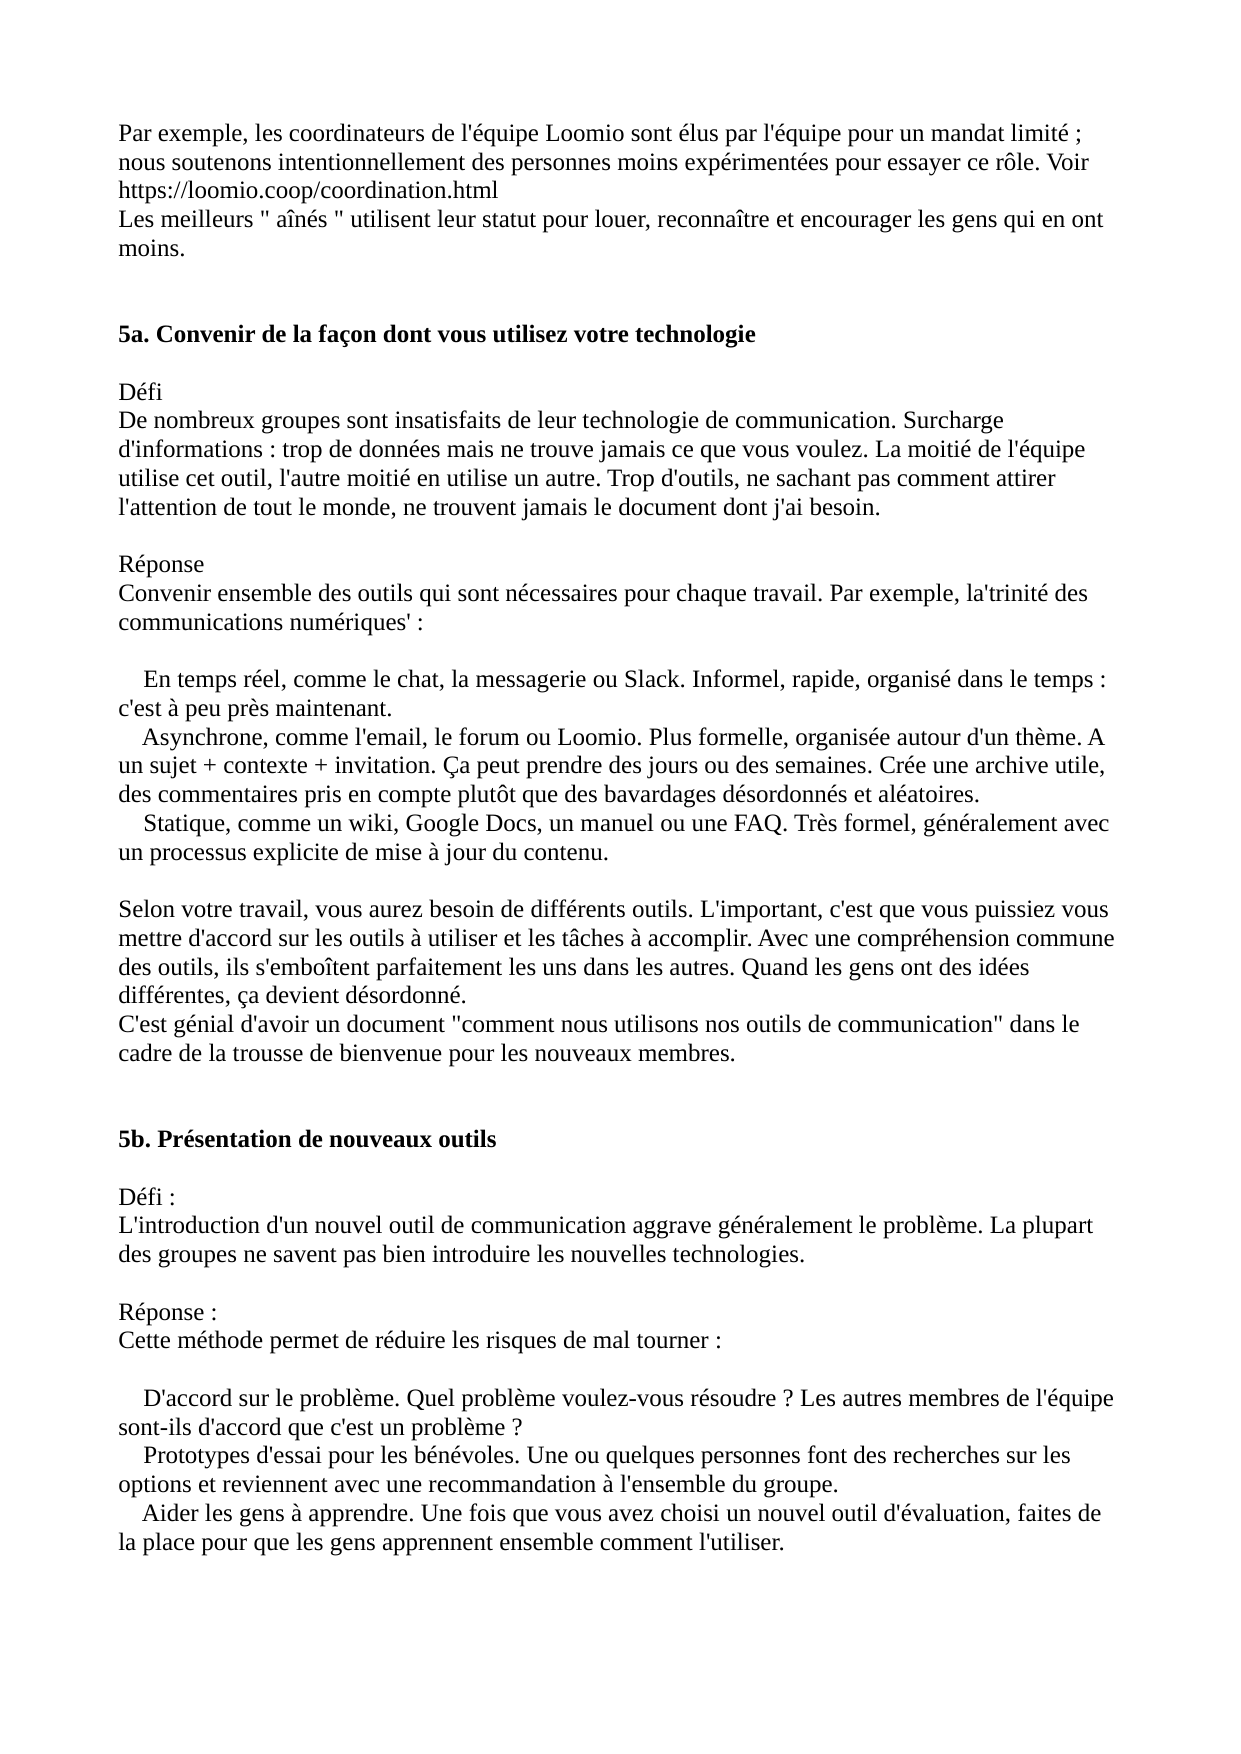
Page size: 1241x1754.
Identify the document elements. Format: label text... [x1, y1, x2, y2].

text Par exemple, les coordinateurs de l'équipe Loomio sont élus par l'équipe pour un mandat limité ; nous soutenons intentionnellement des personnes moins expérimentées pour essayer ce rôle. Voir https://loomio.coop/coordination.html [118, 118, 1122, 204]
text Asynchrone, comme l'email, le forum ou Loomio. Plus formelle, organisée autour d'un thème. A un sujet + contexte + invitation. Ça peut prendre des jours ou des semaines. Crée une archive utile, des commentaires pris en compte plutôt que des bavardages désordonnés et aléatoires. [118, 722, 1122, 808]
text Statique, comme un wiki, Google Docs, un manuel ou une FAQ. Très formel, généralement avec un processus explicite de mise à jour du contenu. [118, 808, 1122, 866]
text Selon votre travail, vous aurez besoin de différents outils. L'important, c'est que vous puissiez vous mettre d'accord sur les outils à utiliser et les tâches à accomplir. Avec une compréhension commune des outils, ils s'emboîtent parfaitement les uns dans les autres. Quand les gens ont des idées différentes, ça devient désordonné. [118, 894, 1122, 1009]
text 5b. Présentation de nouveaux outils [118, 1124, 1122, 1153]
text Prototypes d'essai pour les bénévoles. Une ou quelques personnes font des recherches sur les options et reviennent avec une recommandation à l'ensemble du groupe. [118, 1441, 1122, 1498]
text D'accord sur le problème. Quel problème voulez-vous résoudre ? Les autres membres de l'équipe sont-ils d'accord que c'est un problème ? [118, 1383, 1122, 1441]
text De nombreux groupes sont insatisfaits de leur technologie de communication. Surcharge d'informations : trop de données mais ne trouve jamais ce que vous voulez. La moitié de l'équipe utilise cet outil, l'autre moitié en utilise un autre. Trop d'outils, ne sachant pas comment attirer l'attention de tout le monde, ne trouvent jamais le document dont j'ai besoin. [118, 406, 1122, 521]
text Cette méthode permet de réduire les risques de mal tourner : [118, 1326, 1122, 1354]
text Défi : [118, 1182, 1122, 1211]
text Les meilleurs " aînés " utilisent leur statut pour louer, reconnaître et encourager les gens qui en ont moins. [118, 204, 1122, 262]
text Défi [118, 377, 1122, 406]
text Convenir ensemble des outils qui sont nécessaires pour chaque travail. Par exemple, la'trinité des communications numériques' : [118, 578, 1122, 636]
text 5a. Convenir de la façon dont vous utilisez votre technologie [118, 319, 1122, 348]
text Réponse : [118, 1297, 1122, 1326]
text Aider les gens à apprendre. Une fois que vous avez choisi un nouvel outil d'évaluation, faites de la place pour que les gens apprennent ensemble comment l'utiliser. [118, 1498, 1122, 1556]
text En temps réel, comme le chat, la messagerie ou Slack. Informel, rapide, organisé dans le temps : c'est à peu près maintenant. [118, 664, 1122, 722]
text Réponse [118, 549, 1122, 578]
text L'introduction d'un nouvel outil de communication aggrave généralement le problème. La plupart des groupes ne savent pas bien introduire les nouvelles technologies. [118, 1211, 1122, 1268]
text C'est génial d'avoir un document "comment nous utilisons nos outils de communication" dans le cadre de la trousse de bienvenue pour les nouveaux membres. [118, 1009, 1122, 1067]
